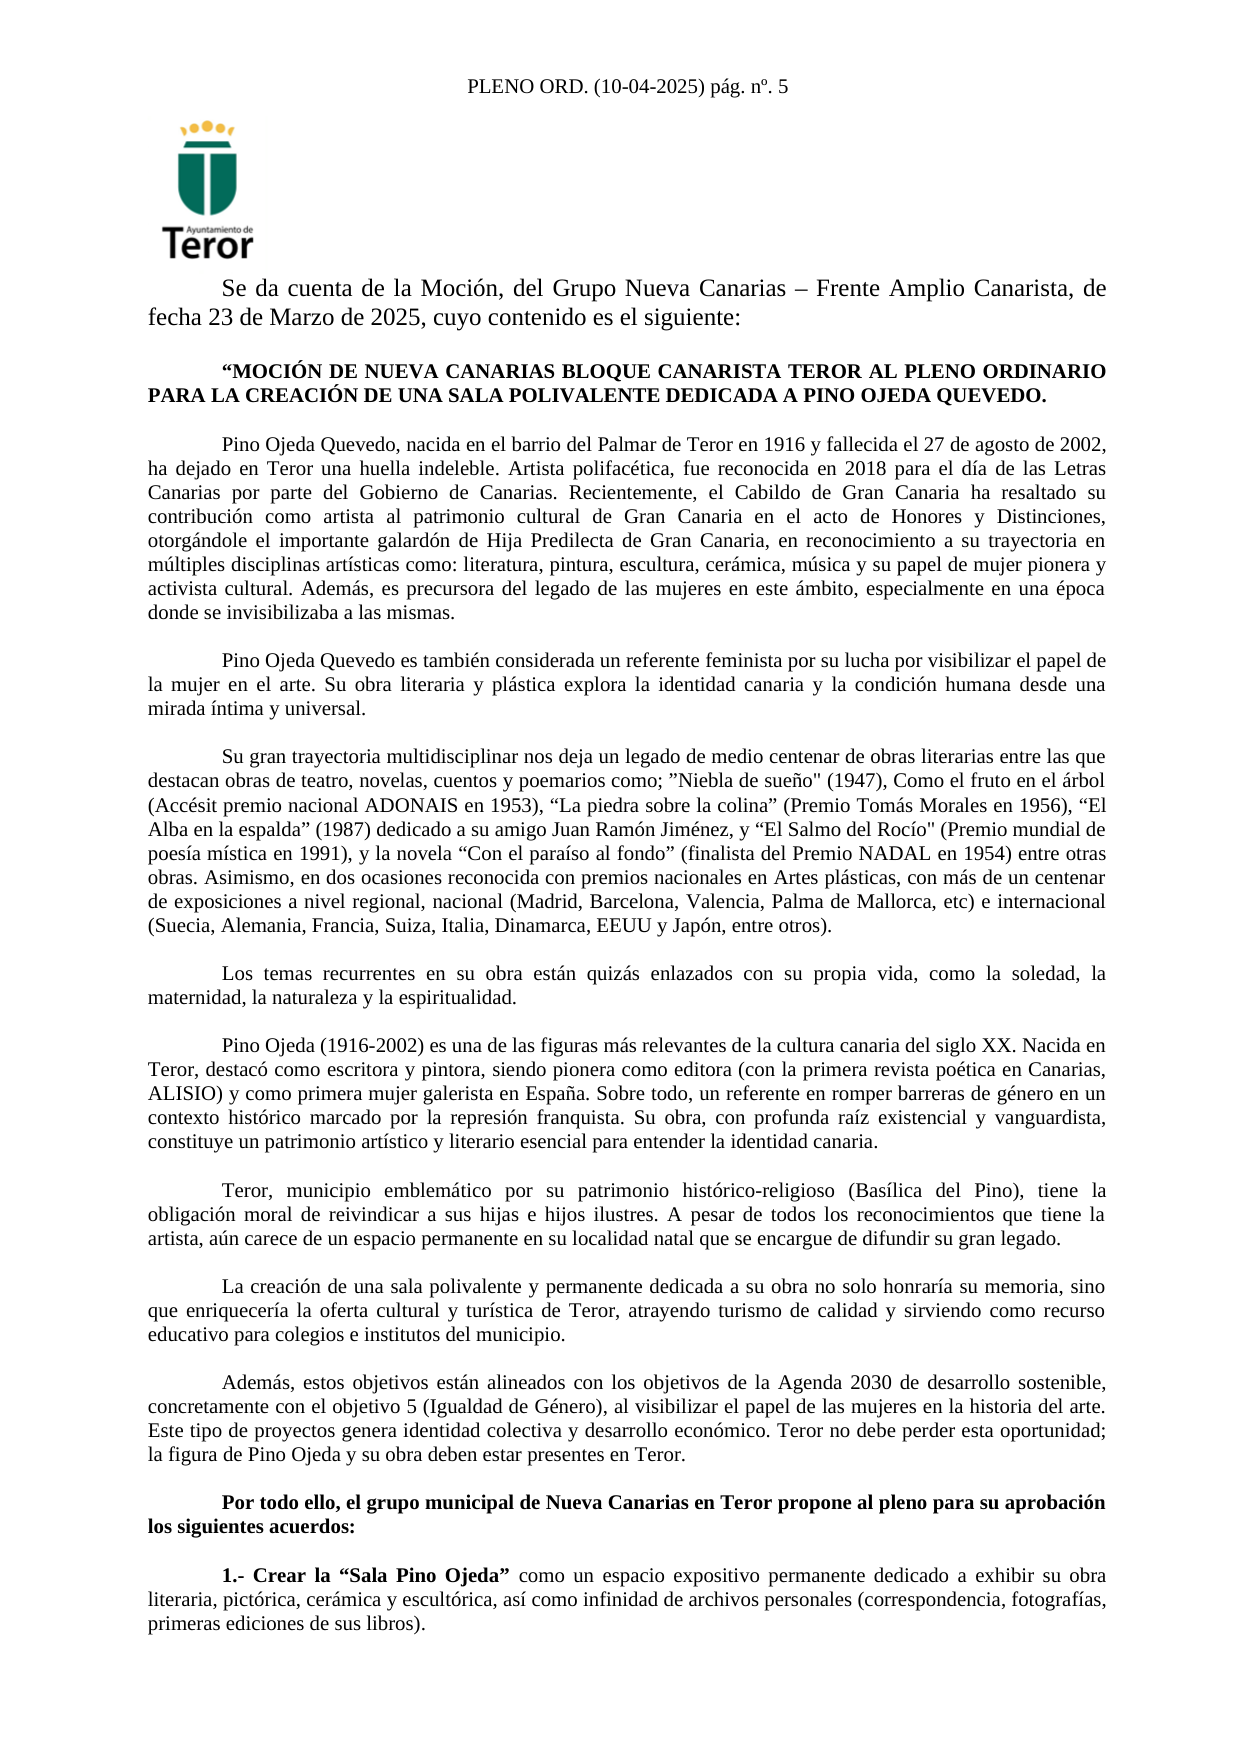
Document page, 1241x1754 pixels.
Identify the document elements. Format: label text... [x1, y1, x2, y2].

text Además, estos objetivos están alineados con los objetivos de la Agenda 2030 de desarrollo sostenible, concretamente con el objetivo 5 (Igualdad de Género), al visibilizar el papel de las mujeres en la historia del arte. Este tipo de proyectos genera identidad colectiva y desarrollo económico. Teror no debe perder esta oportunidad; la figura de Pino Ojeda y su obra deben estar presentes en Teror. [148, 1370, 1107, 1466]
text “MOCIÓN DE NUEVA CANARIAS BLOQUE CANARISTA TEROR AL PLENO ORDINARIO PARA LA CREACIÓN DE UNA SALA POLIVALENTE DEDICADA A PINO OJEDA QUEVEDO. [148, 359, 1107, 407]
text Los temas recurrentes en su obra están quizás enlazados con su propia vida, como la soledad, la maternidad, la naturaleza y la espiritualidad. [148, 961, 1107, 1009]
text 1.- Crear la “Sala Pino Ojeda” como un espacio expositivo permanente dedicado a exhibir su obra literaria, pictórica, cerámica y escultórica, así como infinidad de archivos personales (correspondencia, fotografías, primeras ediciones de sus libros). [148, 1562, 1107, 1635]
text Pino Ojeda Quevedo es también considerada un referente feminista por su lucha por visibilizar el papel de la mujer en el arte. Su obra literaria y plástica explora la identidad canaria y la condición humana desde una mirada íntima y universal. [148, 648, 1107, 720]
text Teror, municipio emblemático por su patrimonio histórico-religioso (Basílica del Pino), tiene la obligación moral de reivindicar a sus hijas e hijos ilustres. A pesar de todos los reconocimientos que tiene la artista, aún carece de un espacio permanente en su localidad natal que se encargue de difundir su gran legado. [148, 1177, 1107, 1250]
text La creación de una sala polivalente y permanente dedicada a su obra no solo honraría su memoria, sino que enriquecería la oferta cultural y turística de Teror, atrayendo turismo de calidad y sirviendo como recurso educativo para colegios e institutos del municipio. [148, 1274, 1107, 1346]
text Pino Ojeda Quevedo, nacida en el barrio del Palmar de Teror en 1916 y fallecida el 27 de agosto de 2002, ha dejado en Teror una huella indeleble. Artista polifacética, fue reconocida en 2018 para el día de las Letras Canarias por parte del Gobierno de Canarias. Recientemente, el Cabildo de Gran Canaria ha resaltado su contribución como artista al patrimonio cultural de Gran Canaria en el acto de Honores y Distinciones, otorgándole el importante galardón de Hija Predilecta de Gran Canaria, en reconocimiento a su trayectoria en múltiples disciplinas artísticas como: literatura, pintura, escultura, cerámica, música y su papel de mujer pionera y activista cultural. Además, es precursora del legado de las mujeres en este ámbito, especialmente en una época donde se invisibilizaba a las mismas. [148, 432, 1107, 624]
text Se da cuenta de la Moción, del Grupo Nueva Canarias – Frente Amplio Canarista, de fecha 23 de Marzo de 2025, cuyo contenido es el siguiente: [148, 273, 1107, 331]
text Pino Ojeda (1916-2002) es una de las figuras más relevantes de la cultura canaria del siglo XX. Nacida en Teror, destacó como escritora y pintora, siendo pionera como editora (con la primera revista poética en Canarias, ALISIO) y como primera mujer galerista en España. Sobre todo, un referente en romper barreras de género en un contexto histórico marcado por la represión franquista. Su obra, con profunda raíz existencial y vanguardista, constituye un patrimonio artístico y literario esencial para entender la identidad canaria. [148, 1033, 1107, 1153]
text Su gran trayectoria multidisciplinar nos deja un legado de medio centenar de obras literarias entre las que destacan obras de teatro, novelas, cuentos y poemarios como; ”Niebla de sueño" (1947), Como el fruto en el árbol (Accésit premio nacional ADONAIS en 1953), “La piedra sobre la colina” (Premio Tomás Morales en 1956), “El Alba en la espalda” (1987) dedicado a su amigo Juan Ramón Jiménez, y “El Salmo del Rocío" (Premio mundial de poesía mística en 1991), y la novela “Con el paraíso al fondo” (finalista del Premio NADAL en 1954) entre otras obras. Asimismo, en dos ocasiones reconocida con premios nacionales en Artes plásticas, con más de un centenar de exposiciones a nivel regional, nacional (Madrid, Barcelona, Valencia, Palma de Mallorca, etc) e internacional (Suecia, Alemania, Francia, Suiza, Italia, Dinamarca, EEUU y Japón, entre otros). [148, 744, 1107, 937]
text Por todo ello, el grupo municipal de Nueva Canarias en Teror propone al pleno para su aprobación los siguientes acuerdos: [148, 1490, 1107, 1538]
